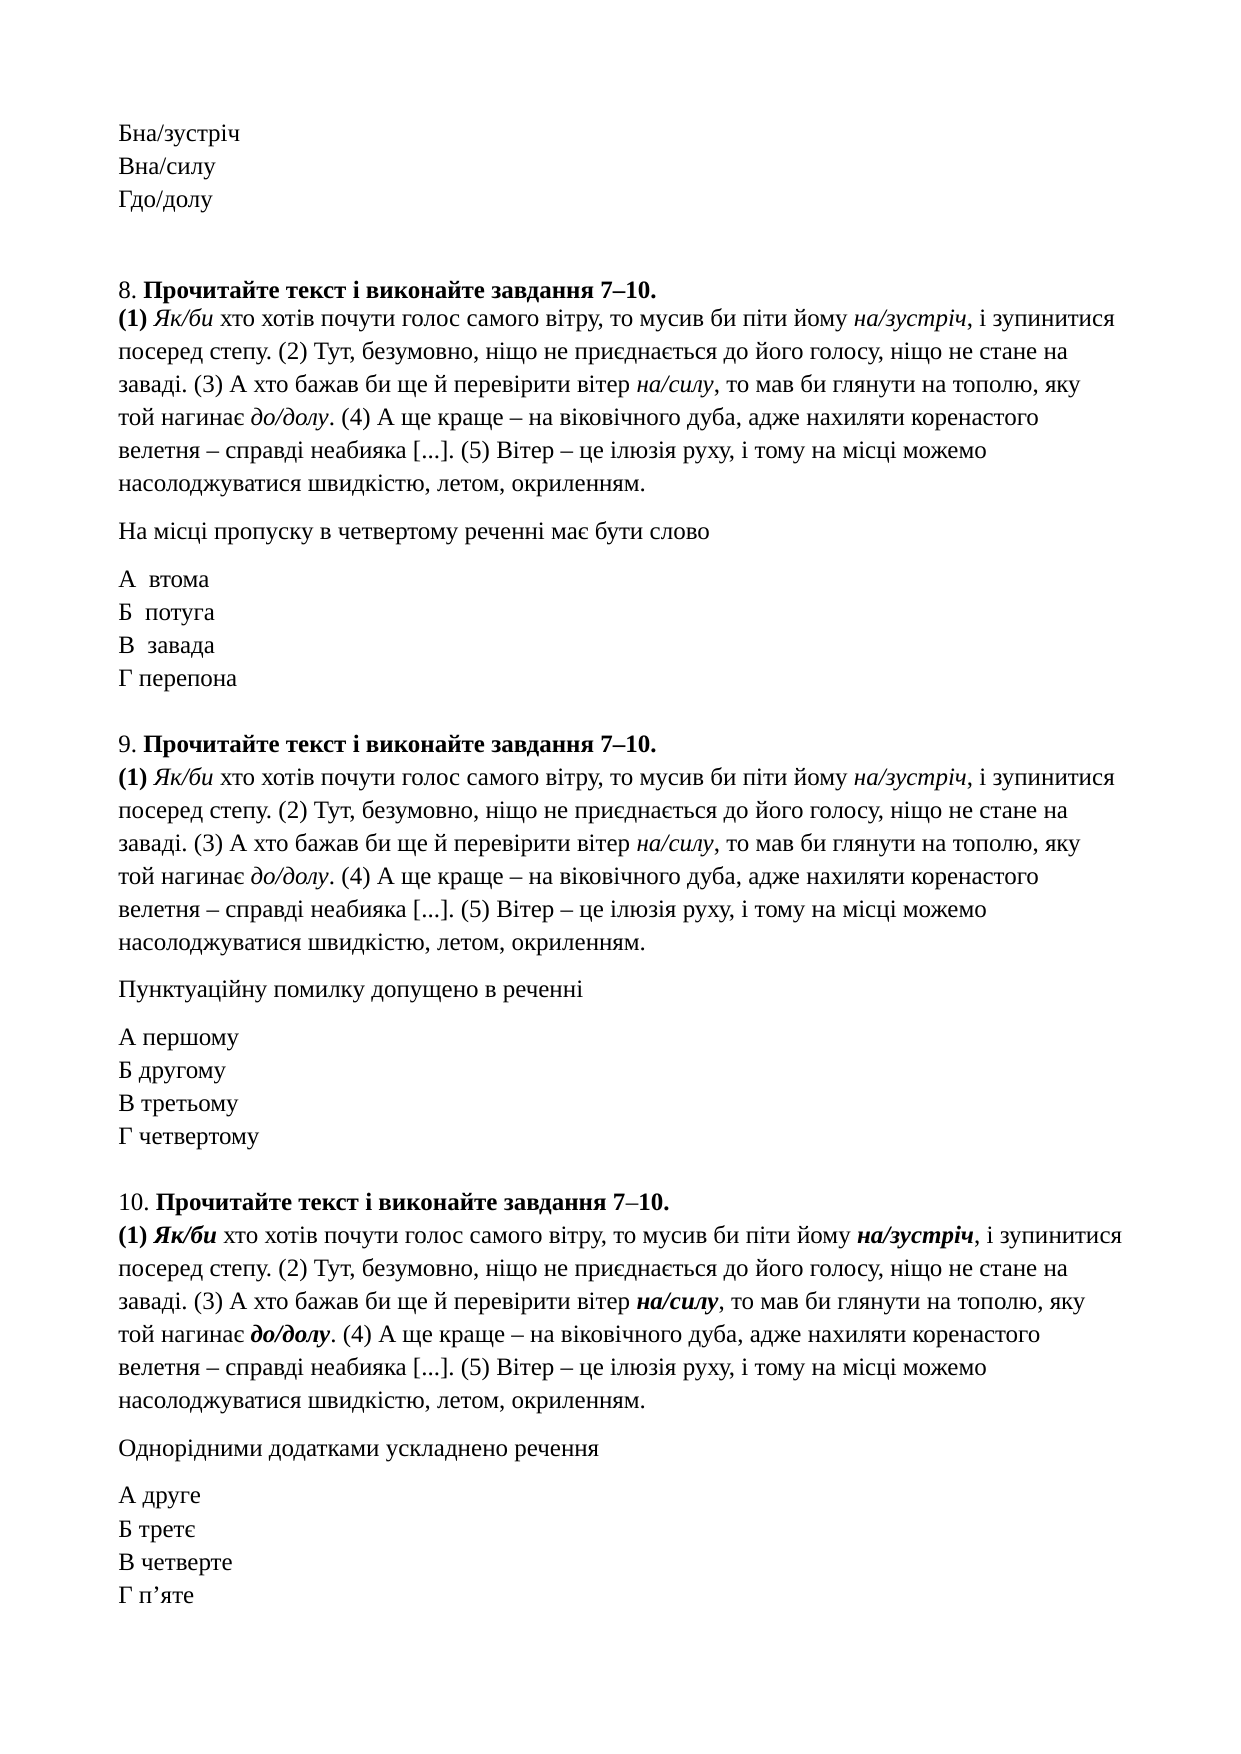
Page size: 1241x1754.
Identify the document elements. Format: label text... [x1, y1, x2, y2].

text Гдо/долу [118, 184, 1122, 213]
text В завада [118, 630, 1122, 658]
text В четверте [118, 1547, 1122, 1575]
text (1) Як/би хто хотів почути голос самого вітру, то мусив би піти йому на/зустріч, і зупинитися посеред степу. (2) Тут, безумовно, ніщо не приєднається до його голосу, ніщо не стане на заваді. (3) А хто бажав би ще й перевірити вітер на/силу, то мав би глянути на тополю, яку той нагинає до/долу. (4) А ще краще – на віковічного дуба, адже нахиляти коренастого велетня – справді неабияка [...]. (5) Вітер – це ілюзія руху, і тому на місці можемо насолоджуватися швидкістю, летом, окриленням. [118, 1220, 1122, 1414]
text 8. Прочитайте текст і виконайте завдання 7–10. [118, 275, 1122, 303]
text Вна/силу [118, 151, 1122, 180]
text Б третє [118, 1514, 1122, 1542]
text Г четвертому [118, 1121, 1122, 1150]
text А першому [118, 1022, 1122, 1051]
text 10. Прочитайте текст і виконайте завдання 7–10. [118, 1187, 1122, 1216]
text В третьому [118, 1088, 1122, 1117]
text Г п’яте [118, 1580, 1122, 1608]
text А друге [118, 1481, 1122, 1509]
text Б потуга [118, 597, 1122, 626]
text (1) Як/би хто хотів почути голос самого вітру, то мусив би піти йому на/зустріч, і зупинитися посеред степу. (2) Тут, безумовно, ніщо не приєднається до його голосу, ніщо не стане на заваді. (3) А хто бажав би ще й перевірити вітер на/силу, то мав би глянути на тополю, яку той нагинає до/долу. (4) А ще краще – на віковічного дуба, адже нахиляти коренастого велетня – справді неабияка [...]. (5) Вітер – це ілюзія руху, і тому на місці можемо насолоджуватися швидкістю, летом, окриленням. [118, 762, 1122, 956]
text (1) Як/би хто хотів почути голос самого вітру, то мусив би піти йому на/зустріч, і зупинитися посеред степу. (2) Тут, безумовно, ніщо не приєднається до його голосу, ніщо не стане на заваді. (3) А хто бажав би ще й перевірити вітер на/силу, то мав би глянути на тополю, яку той нагинає до/долу. (4) А ще краще – на віковічного дуба, адже нахиляти коренастого велетня – справді неабияка [...]. (5) Вітер – це ілюзія руху, і тому на місці можемо насолоджуватися швидкістю, летом, окриленням. [118, 303, 1122, 497]
text Однорідними додатками ускладнено речення [118, 1433, 1122, 1462]
text Г перепона [118, 663, 1122, 692]
text На місці пропуску в четвертому реченні має бути слово [118, 516, 1122, 545]
text Пунктуаційну помилку допущено в реченні [118, 974, 1122, 1003]
text 9. Прочитайте текст і виконайте завдання 7–10. [118, 729, 1122, 758]
text Б другому [118, 1055, 1122, 1084]
text Бна/зустріч [118, 118, 1122, 147]
text А втома [118, 564, 1122, 592]
